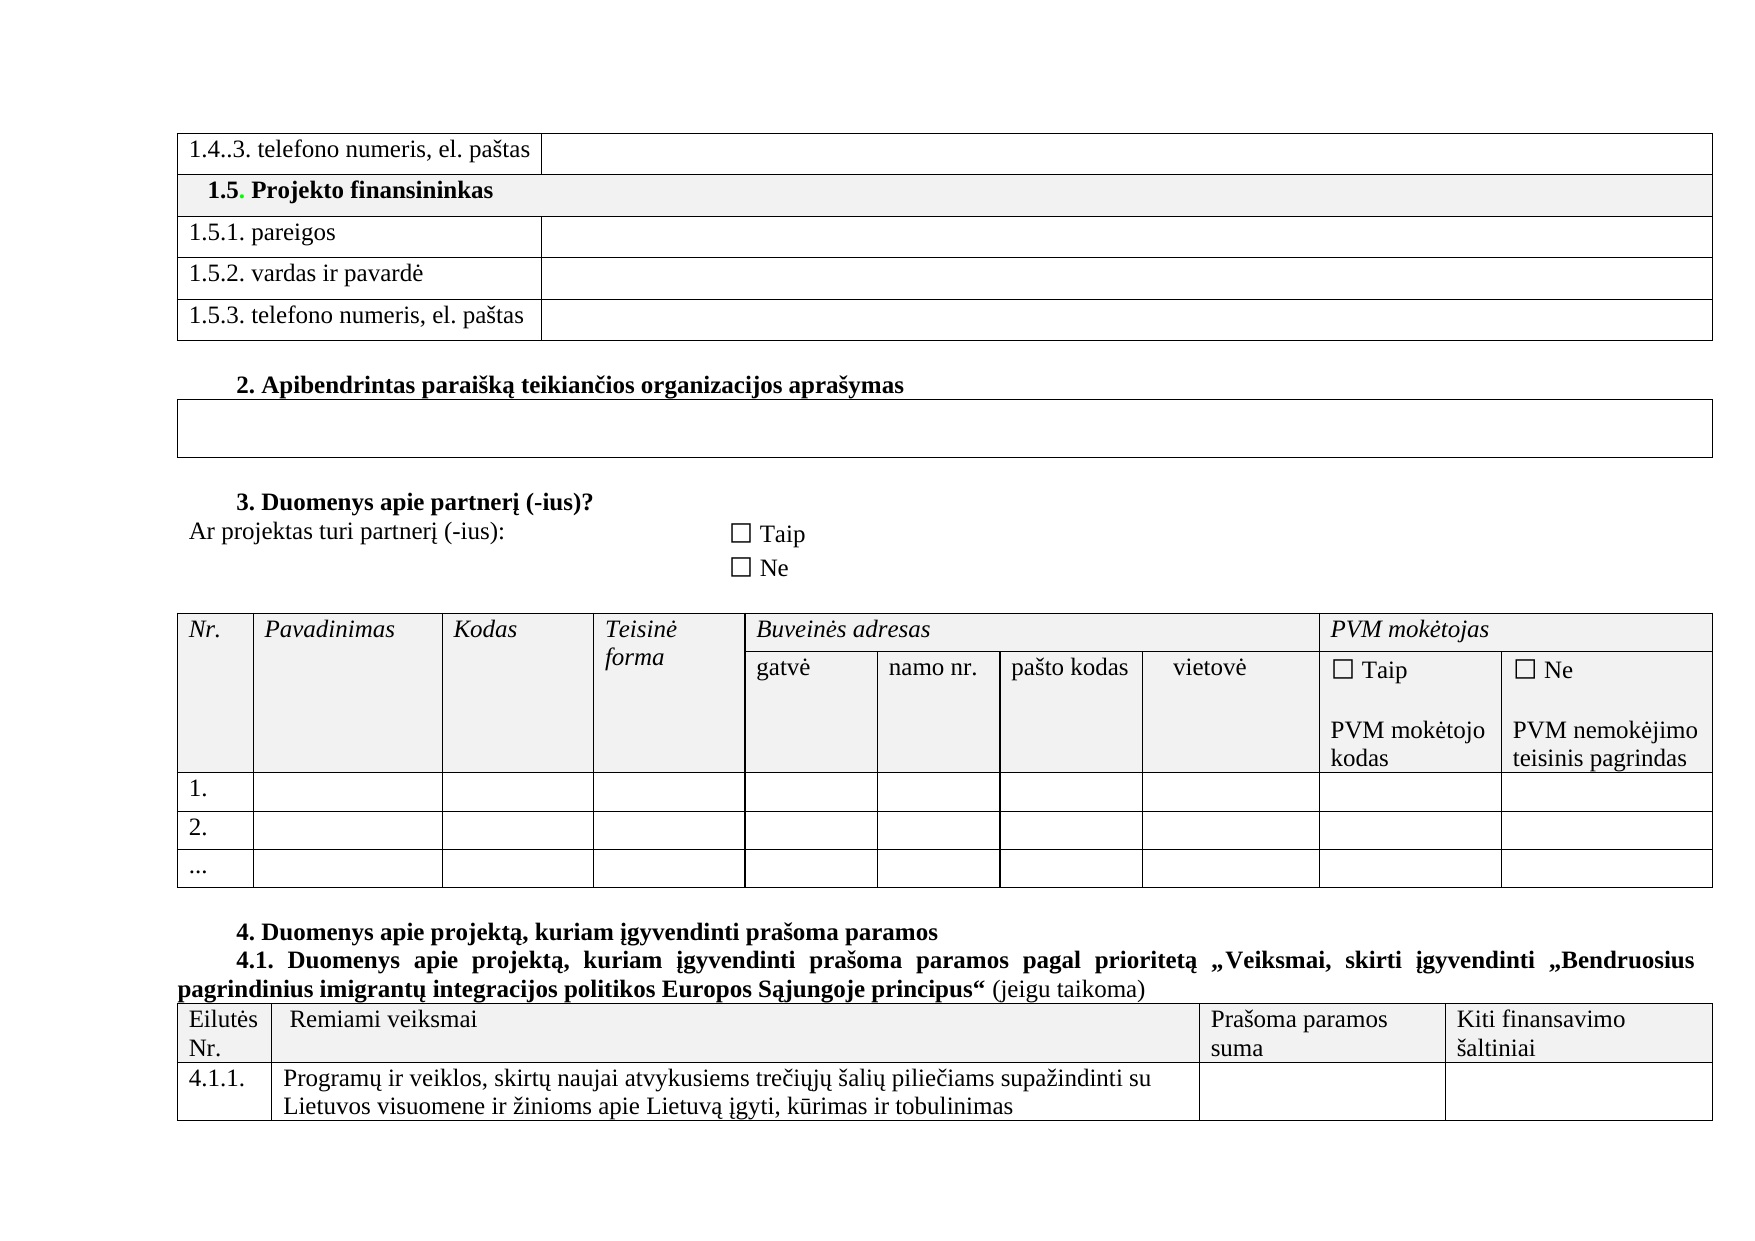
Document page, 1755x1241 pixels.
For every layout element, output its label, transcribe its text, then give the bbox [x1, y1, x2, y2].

table_cell 1.5.3. telefono numeris, el. paštas [178, 300, 541, 340]
table_cell [594, 812, 744, 849]
table_header Remiami veiksmai [272, 1004, 1199, 1062]
table_cell 1.5. Projekto finansininkas [178, 175, 1712, 216]
table_cell [1320, 850, 1501, 887]
table_cell [254, 850, 442, 887]
table_cell [746, 773, 877, 811]
text 2. Apibendrintas paraišką teikiančios organizacijos aprašymas [177, 370, 1695, 399]
table_cell [1502, 812, 1712, 849]
table_cell 1.5.2. vardas ir pavardė [178, 258, 541, 299]
table_header Prašoma paramos suma [1200, 1004, 1445, 1062]
table_cell ⬜[] Ne PVM nemokėjimo teisinis pagrindas [1502, 652, 1712, 772]
table_cell Programų ir veiklos, skirtų naujai atvykusiems trečiųjų šalių piliečiams supažindinti su Lietuvos visuomene ir žinioms apie Lietuvą įgyti, kūrimas ir tobulinimas [272, 1063, 1199, 1120]
table_cell [878, 850, 999, 887]
table_cell [1446, 1063, 1712, 1120]
table_cell [1001, 773, 1142, 811]
table_header Pavadinimas [254, 614, 442, 772]
table_cell [254, 773, 442, 811]
table_cell [1320, 812, 1501, 849]
table_cell [1143, 850, 1319, 887]
table_cell [542, 134, 1712, 174]
text 4.1. Duomenys apie projektą, kuriam įgyvendinti prašoma paramos pagal prioritetą „Veiksmai, skirti įgyvendinti „Bendruosius pagrindinius imigrantų integracijos politikos Europos Sąjungoje principus“ (jeigu taikoma) [177, 946, 1695, 1003]
table_cell [1502, 850, 1712, 887]
table_header Teisinė forma [594, 614, 744, 772]
table_header Kiti finansavimo šaltiniai [1446, 1004, 1712, 1062]
table_cell [443, 812, 593, 849]
table_header Nr. [178, 614, 253, 772]
table_header Ar projektas turi partnerį (-ius): [177, 516, 717, 584]
table_cell 1.5.1. pareigos [178, 217, 541, 257]
table_cell 1.4..3. telefono numeris, el. paštas [178, 134, 541, 174]
table_cell [1200, 1063, 1445, 1120]
table_cell 2. [178, 812, 253, 849]
table_cell [254, 812, 442, 849]
table_cell [542, 300, 1712, 340]
table_cell [542, 217, 1712, 257]
table_cell [878, 773, 999, 811]
table_cell ... [178, 850, 253, 887]
table_cell [1001, 850, 1142, 887]
table_cell [1143, 812, 1319, 849]
table_header Kodas [443, 614, 593, 772]
table_cell vietovė [1143, 652, 1319, 772]
table_header [178, 400, 1712, 457]
table_header PVM mokėtojas [1320, 614, 1712, 651]
table_cell 4.1.1. [178, 1063, 271, 1120]
table_cell [594, 773, 744, 811]
table_cell ⬜[] Taip PVM mokėtojo kodas [1320, 652, 1501, 772]
table_cell [878, 812, 999, 849]
table_header ⬜[] Taip ⬜[] Ne [717, 516, 1713, 584]
table_cell gatvė [746, 652, 877, 772]
table_cell [746, 812, 877, 849]
table_cell [1320, 773, 1501, 811]
text 4. Duomenys apie projektą, kuriam įgyvendinti prašoma paramos [177, 917, 1695, 946]
text 3. Duomenys apie partnerį (-ius)? [177, 487, 1695, 516]
table_cell 1. [178, 773, 253, 811]
table_cell [443, 850, 593, 887]
table_header Buveinės adresas [746, 614, 1319, 651]
table_cell namo nr. [878, 652, 999, 772]
table_header Eilutės Nr. [178, 1004, 271, 1062]
table_cell [746, 850, 877, 887]
table_cell [443, 773, 593, 811]
table_cell [542, 258, 1712, 299]
table_cell [1502, 773, 1712, 811]
table_cell [594, 850, 744, 887]
table_cell pašto kodas [1001, 652, 1142, 772]
table_cell [1143, 773, 1319, 811]
table_cell [1001, 812, 1142, 849]
